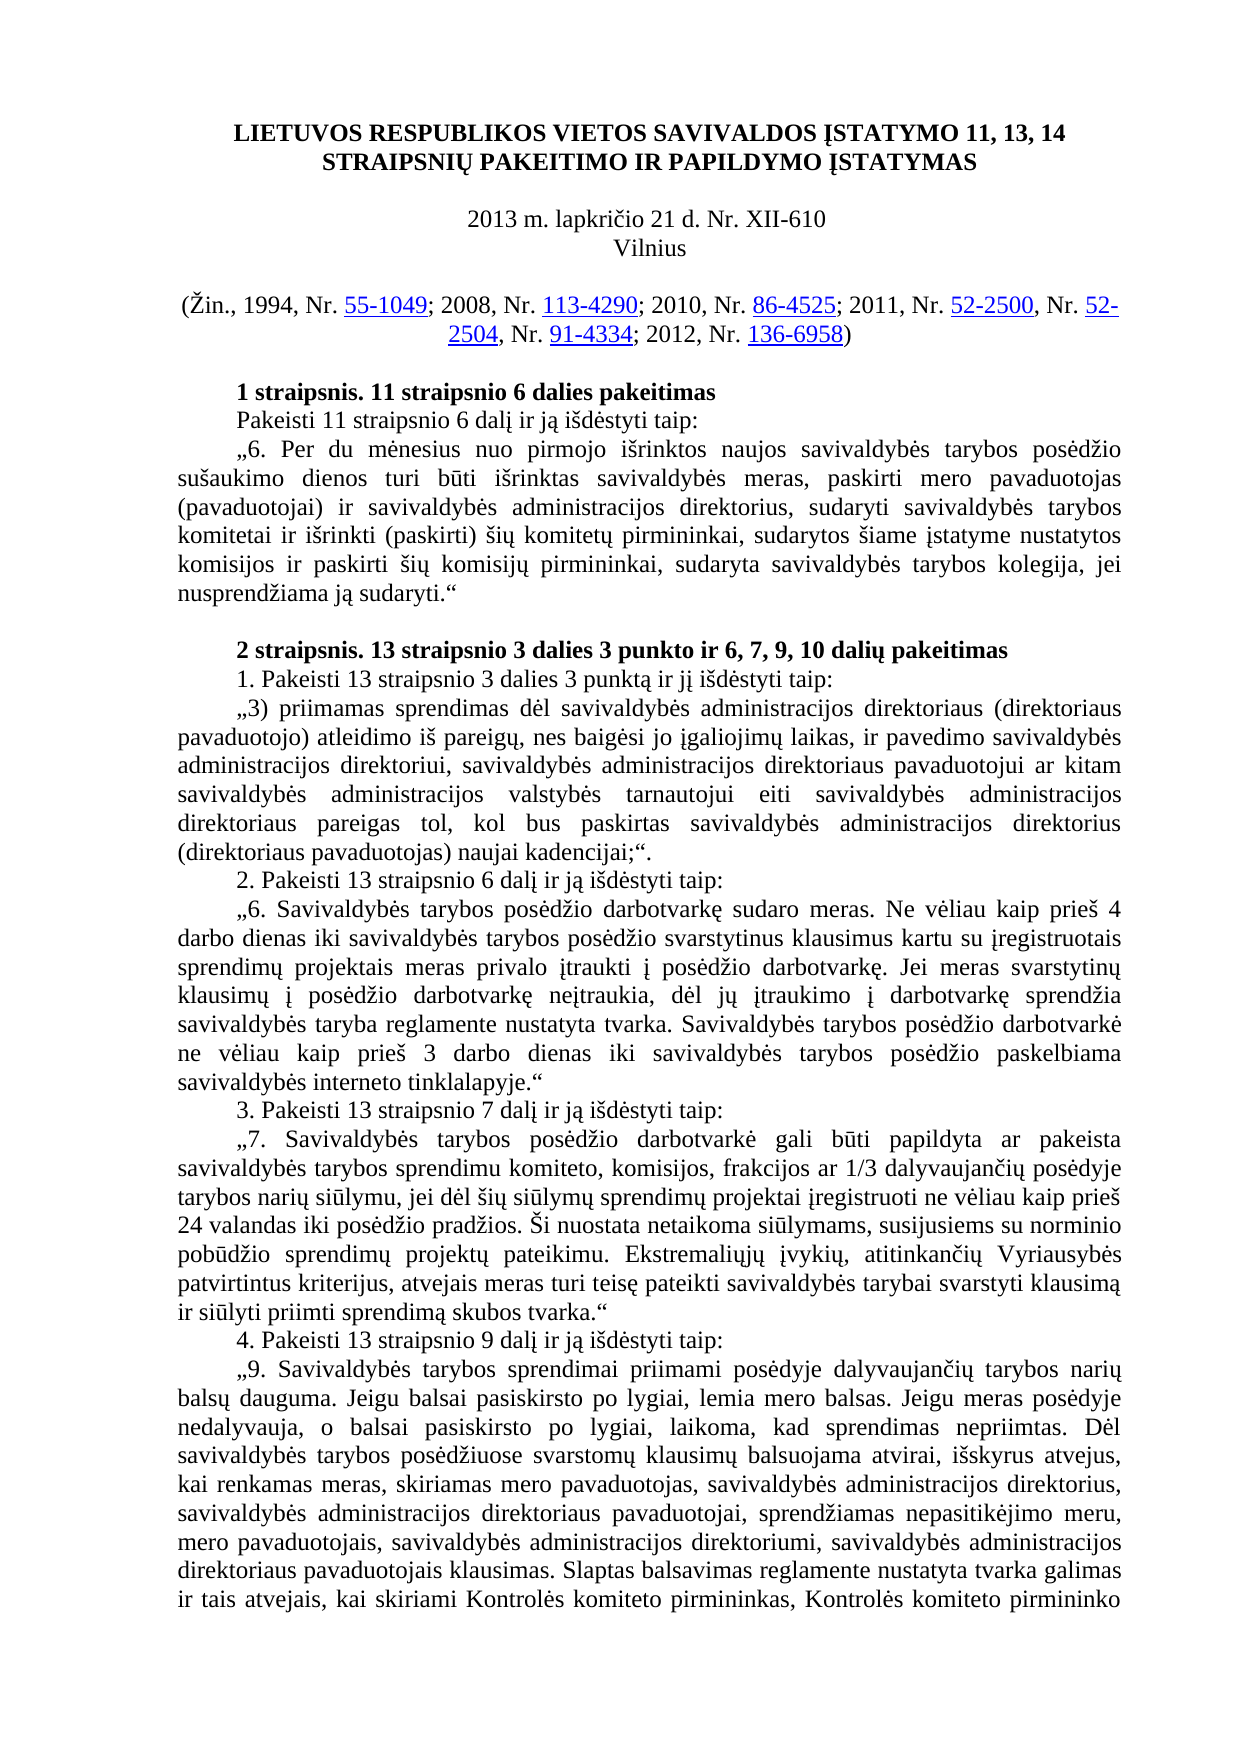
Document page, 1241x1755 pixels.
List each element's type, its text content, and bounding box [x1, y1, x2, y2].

text „6. Per du mėnesius nuo pirmojo išrinktos naujos savivaldybės tarybos posėdžio sušaukimo dienos turi būti išrinktas savivaldybės meras, paskirti mero pavaduotojas (pavaduotojai) ir savivaldybės administracijos direktorius, sudaryti savivaldybės tarybos komitetai ir išrinkti (paskirti) šių komitetų pirmininkai, sudarytos šiame įstatyme nustatytos komisijos ir paskirti šių komisijų pirmininkai, sudaryta savivaldybės tarybos kolegija, jei nusprendžiama ją sudaryti.“ [177, 434, 1122, 607]
text „3) priimamas sprendimas dėl savivaldybės administracijos direktoriaus (direktoriaus pavaduotojo) atleidimo iš pareigų, nes baigėsi jo įgaliojimų laikas, ir pavedimo savivaldybės administracijos direktoriui, savivaldybės administracijos direktoriaus pavaduotojui ar kitam savivaldybės administracijos valstybės tarnautojui eiti savivaldybės administracijos direktoriaus pareigas tol, kol bus paskirtas savivaldybės administracijos direktorius (direktoriaus pavaduotojas) naujai kadencijai;“. [177, 693, 1122, 866]
text Vilnius [177, 233, 1122, 262]
text 3. Pakeisti 13 straipsnio 7 dalį ir ją išdėstyti taip: [177, 1096, 1122, 1124]
text 2013 m. lapkričio 21 d. Nr. XII-610 [177, 204, 1122, 233]
text LIETUVOS RESPUBLIKOS VIETOS SAVIVALDOS ĮSTATYMO 11, 13, 14 STRAIPSNIŲ PAKEITIMO IR PAPILDYMO ĮSTATYMAS [177, 118, 1122, 176]
text 1. Pakeisti 13 straipsnio 3 dalies 3 punktą ir jį išdėstyti taip: [177, 664, 1122, 693]
text Pakeisti 11 straipsnio 6 dalį ir ją išdėstyti taip: [177, 406, 1122, 434]
text 2. Pakeisti 13 straipsnio 6 dalį ir ją išdėstyti taip: [177, 866, 1122, 894]
text „9. Savivaldybės tarybos sprendimai priimami posėdyje dalyvaujančių tarybos narių balsų dauguma. Jeigu balsai pasiskirsto po lygiai, lemia mero balsas. Jeigu meras posėdyje nedalyvauja, o balsai pasiskirsto po lygiai, laikoma, kad sprendimas nepriimtas. Dėl savivaldybės tarybos posėdžiuose svarstomų klausimų balsuojama atvirai, išskyrus atvejus, kai renkamas meras, skiriamas mero pavaduotojas, savivaldybės administracijos direktorius, savivaldybės administracijos direktoriaus pavaduotojai, sprendžiamas nepasitikėjimo meru, mero pavaduotojais, savivaldybės administracijos direktoriumi, savivaldybės administracijos direktoriaus pavaduotojais klausimas. Slaptas balsavimas reglamente nustatyta tvarka galimas ir tais atvejais, kai skiriami Kontrolės komiteto pirmininkas, Kontrolės komiteto pirmininko [177, 1354, 1122, 1613]
text „6. Savivaldybės tarybos posėdžio darbotvarkę sudaro meras. Ne vėliau kaip prieš 4 darbo dienas iki savivaldybės tarybos posėdžio svarstytinus klausimus kartu su įregistruotais sprendimų projektais meras privalo įtraukti į posėdžio darbotvarkę. Jei meras svarstytinų klausimų į posėdžio darbotvarkę neįtraukia, dėl jų įtraukimo į darbotvarkę sprendžia savivaldybės taryba reglamente nustatyta tvarka. Savivaldybės tarybos posėdžio darbotvarkė ne vėliau kaip prieš 3 darbo dienas iki savivaldybės tarybos posėdžio paskelbiama savivaldybės interneto tinklalapyje.“ [177, 894, 1122, 1096]
text 2 straipsnis. 13 straipsnio 3 dalies 3 punkto ir 6, 7, 9, 10 dalių pakeitimas [177, 636, 1122, 664]
text 1 straipsnis. 11 straipsnio 6 dalies pakeitimas [177, 377, 1122, 406]
text 4. Pakeisti 13 straipsnio 9 dalį ir ją išdėstyti taip: [177, 1326, 1122, 1354]
text „7. Savivaldybės tarybos posėdžio darbotvarkė gali būti papildyta ar pakeista savivaldybės tarybos sprendimu komiteto, komisijos, frakcijos ar 1/3 dalyvaujančių posėdyje tarybos narių siūlymu, jei dėl šių siūlymų sprendimų projektai įregistruoti ne vėliau kaip prieš 24 valandas iki posėdžio pradžios. Ši nuostata netaikoma siūlymams, susijusiems su norminio pobūdžio sprendimų projektų pateikimu. Ekstremaliųjų įvykių, atitinkančių Vyriausybės patvirtintus kriterijus, atvejais meras turi teisę pateikti savivaldybės tarybai svarstyti klausimą ir siūlyti priimti sprendimą skubos tvarka.“ [177, 1124, 1122, 1326]
text (Žin., 1994, Nr. 55-1049; 2008, Nr. 113-4290; 2010, Nr. 86-4525; 2011, Nr. 52-2500, Nr. 52-2504, Nr. 91-4334; 2012, Nr. 136-6958) [177, 291, 1122, 348]
